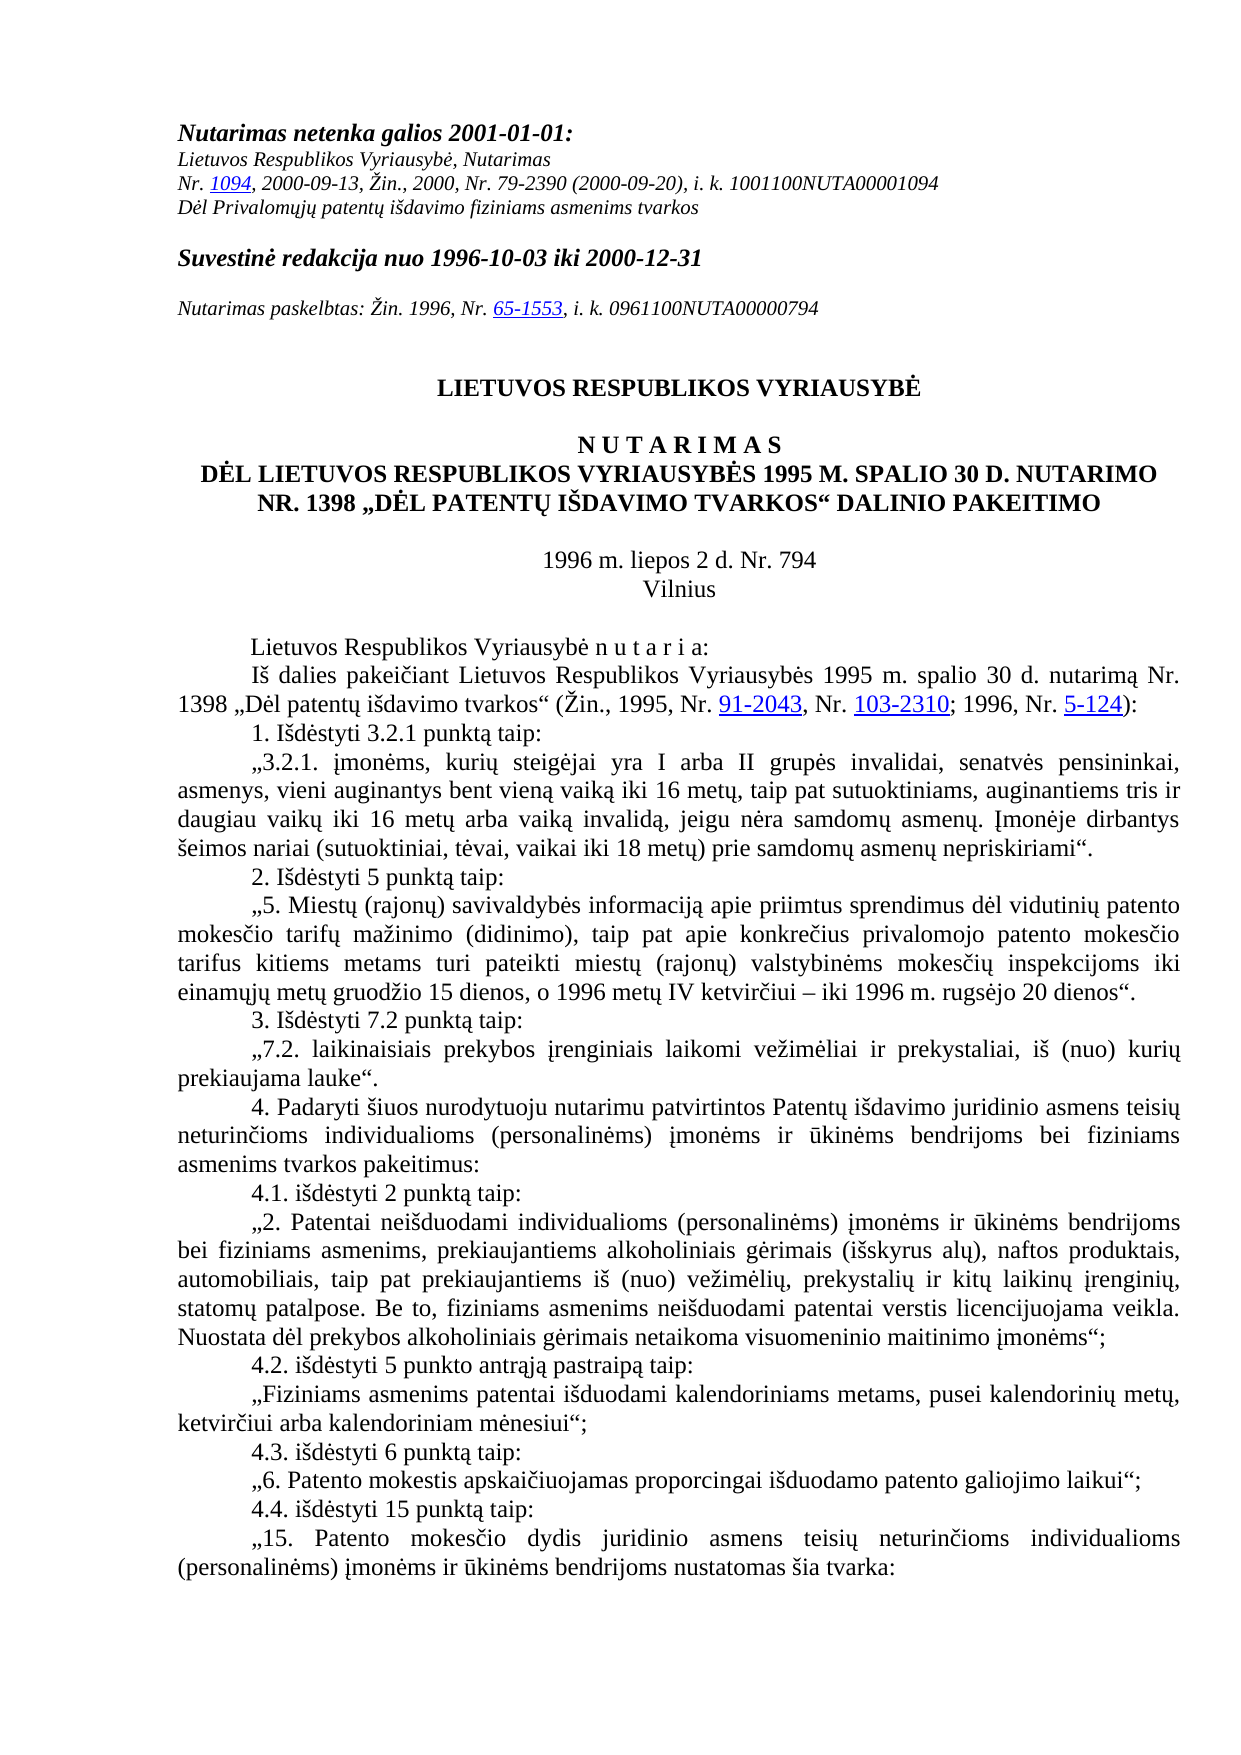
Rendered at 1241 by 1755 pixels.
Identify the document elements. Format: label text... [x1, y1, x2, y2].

text „6. Patento mokestis apskaičiuojamas proporcingai išduodamo patento galiojimo laikui“; [177, 1465, 1181, 1494]
text 4.2. išdėstyti 5 punkto antrąją pastraipą taip: [177, 1350, 1181, 1379]
text Nr. 1094, 2000-09-13, Žin., 2000, Nr. 79-2390 (2000-09-20), i. k. 1001100NUTA00001094 [177, 171, 1181, 195]
text „2. Patentai neišduodami individualioms (personalinėms) įmonėms ir ūkinėms bendrijoms bei fiziniams asmenims, prekiaujantiems alkoholiniais gėrimais (išskyrus alų), naftos produktais, automobiliais, taip pat prekiaujantiems iš (nuo) vežimėlių, prekystalių ir kitų laikinų įrenginių, statomų patalpose. Be to, fiziniams asmenims neišduodami patentai verstis licencijuojama veikla. Nuostata dėl prekybos alkoholiniais gėrimais netaikoma visuomeninio maitinimo įmonėms“; [177, 1207, 1181, 1350]
text Nutarimas netenka galios 2001-01-01: [177, 118, 1181, 147]
text Lietuvos Respublikos Vyriausybė, Nutarimas [177, 147, 1181, 171]
text Iš dalies pakeičiant Lietuvos Respublikos Vyriausybės 1995 m. spalio 30 d. nutarimą Nr. 1398 „Dėl patentų išdavimo tvarkos“ (Žin., 1995, Nr. 91-2043, Nr. 103-2310; 1996, Nr. 5-124): [177, 660, 1181, 718]
text Lietuvos Respublikos Vyriausybė nutaria: [177, 632, 1181, 660]
text Suvestinė redakcija nuo 1996-10-03 iki 2000-12-31 [177, 243, 1181, 272]
text 1996 m. liepos 2 d. Nr. 794 [177, 545, 1181, 574]
text Vilnius [177, 574, 1181, 603]
text „5. Miestų (rajonų) savivaldybės informaciją apie priimtus sprendimus dėl vidutinių patento mokesčio tarifų mažinimo (didinimo), taip pat apie konkrečius privalomojo patento mokesčio tarifus kitiems metams turi pateikti miestų (rajonų) valstybinėms mokesčių inspekcijoms iki einamųjų metų gruodžio 15 dienos, o 1996 metų IV ketvirčiui – iki 1996 m. rugsėjo 20 dienos“. [177, 890, 1181, 1005]
text Nutarimas paskelbtas: Žin. 1996, Nr. 65-1553, i. k. 0961100NUTA00000794 [177, 296, 1181, 320]
text DĖL LIETUVOS RESPUBLIKOS VYRIAUSYBĖS 1995 M. SPALIO 30 D. NUTARIMO NR. 1398 „DĖL PATENTŲ IŠDAVIMO TVARKOS“ DALINIO PAKEITIMO [177, 459, 1181, 517]
text 1. Išdėstyti 3.2.1 punktą taip: [177, 718, 1181, 747]
text 4.4. išdėstyti 15 punktą taip: [177, 1494, 1181, 1523]
text 4.1. išdėstyti 2 punktą taip: [177, 1178, 1181, 1207]
text 2. Išdėstyti 5 punktą taip: [177, 862, 1181, 890]
text „7.2. laikinaisiais prekybos įrenginiais laikomi vežimėliai ir prekystaliai, iš (nuo) kurių prekiaujama lauke“. [177, 1034, 1181, 1092]
text LIETUVOS RESPUBLIKOS VYRIAUSYBĖ [177, 373, 1181, 402]
text „3.2.1. įmonėms, kurių steigėjai yra I arba II grupės invalidai, senatvės pensininkai, asmenys, vieni auginantys bent vieną vaiką iki 16 metų, taip pat sutuoktiniams, auginantiems tris ir daugiau vaikų iki 16 metų arba vaiką invalidą, jeigu nėra samdomų asmenų. Įmonėje dirbantys šeimos nariai (sutuoktiniai, tėvai, vaikai iki 18 metų) prie samdomų asmenų nepriskiriami“. [177, 747, 1181, 862]
text 3. Išdėstyti 7.2 punktą taip: [177, 1005, 1181, 1034]
text „15. Patento mokesčio dydis juridinio asmens teisių neturinčioms individualioms (personalinėms) įmonėms ir ūkinėms bendrijoms nustatomas šia tvarka: [177, 1523, 1181, 1580]
text 4.3. išdėstyti 6 punktą taip: [177, 1437, 1181, 1465]
text Dėl Privalomųjų patentų išdavimo fiziniams asmenims tvarkos [177, 195, 1181, 219]
text „Fiziniams asmenims patentai išduodami kalendoriniams metams, pusei kalendorinių metų, ketvirčiui arba kalendoriniam mėnesiui“; [177, 1379, 1181, 1437]
text N U T A R I M A S [177, 430, 1181, 459]
text 4. Padaryti šiuos nurodytuoju nutarimu patvirtintos Patentų išdavimo juridinio asmens teisių neturinčioms individualioms (personalinėms) įmonėms ir ūkinėms bendrijoms bei fiziniams asmenims tvarkos pakeitimus: [177, 1092, 1181, 1178]
